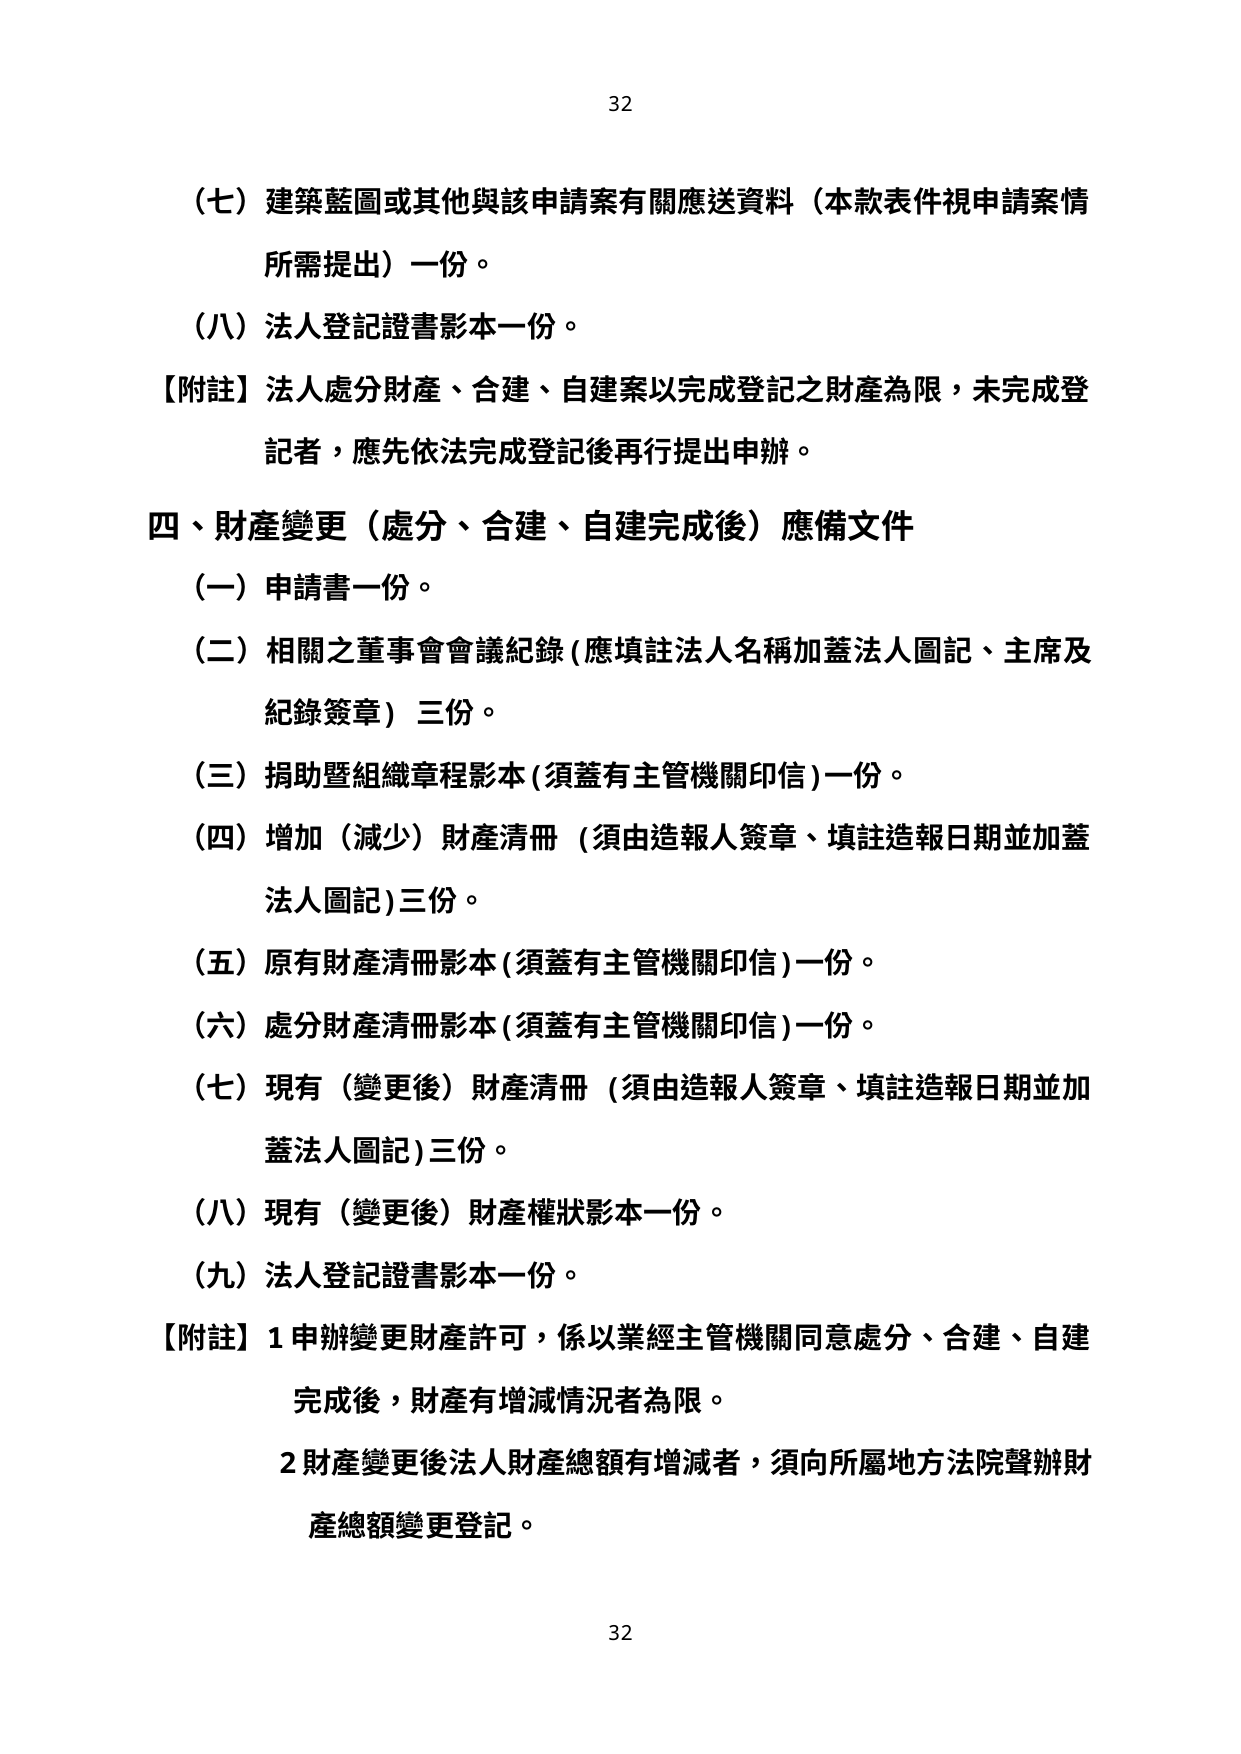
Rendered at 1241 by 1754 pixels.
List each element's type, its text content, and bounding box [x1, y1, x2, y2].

text （五）原有財產清冊影本(須蓋有主管機關印信)一份。 [177, 919, 1092, 982]
text （六）處分財產清冊影本(須蓋有主管機關印信)一份。 [177, 982, 1092, 1044]
text 2財產變更後法人財產總額有增減者，須向所屬地方法院聲辦財產總額變更登記。 [279, 1419, 1092, 1544]
text （七）現有（變更後）財產清冊 (須由造報人簽章、填註造報日期並加蓋法人圖記)三份。 [177, 1044, 1092, 1169]
text （二）相關之董事會會議紀錄(應填註法人名稱加蓋法人圖記、主席及紀錄簽章) 三份。 [177, 607, 1092, 732]
text （七）建築藍圖或其他與該申請案有關應送資料（本款表件視申請案情所需提出）一份。 [177, 158, 1092, 283]
text （三）捐助暨組織章程影本(須蓋有主管機關印信)一份。 [177, 732, 1092, 794]
text 四、財產變更（處分、合建、自建完成後）應備文件 [148, 482, 1092, 544]
text （四）增加（減少）財產清冊 (須由造報人簽章、填註造報日期並加蓋法人圖記)三份。 [177, 794, 1092, 919]
text （八）法人登記證書影本一份。 [177, 283, 1092, 346]
text （九）法人登記證書影本一份。 [177, 1232, 1092, 1294]
text （一）申請書一份。 [177, 544, 1092, 607]
text 【附註】法人處分財產、合建、自建案以完成登記之財產為限，未完成登記者，應先依法完成登記後再行提出申辦。 [148, 346, 1092, 471]
text 【附註】1申辦變更財產許可，係以業經主管機關同意處分、合建、自建完成後，財產有增減情況者為限。 [148, 1294, 1092, 1419]
text （八）現有（變更後）財產權狀影本一份。 [177, 1169, 1092, 1232]
